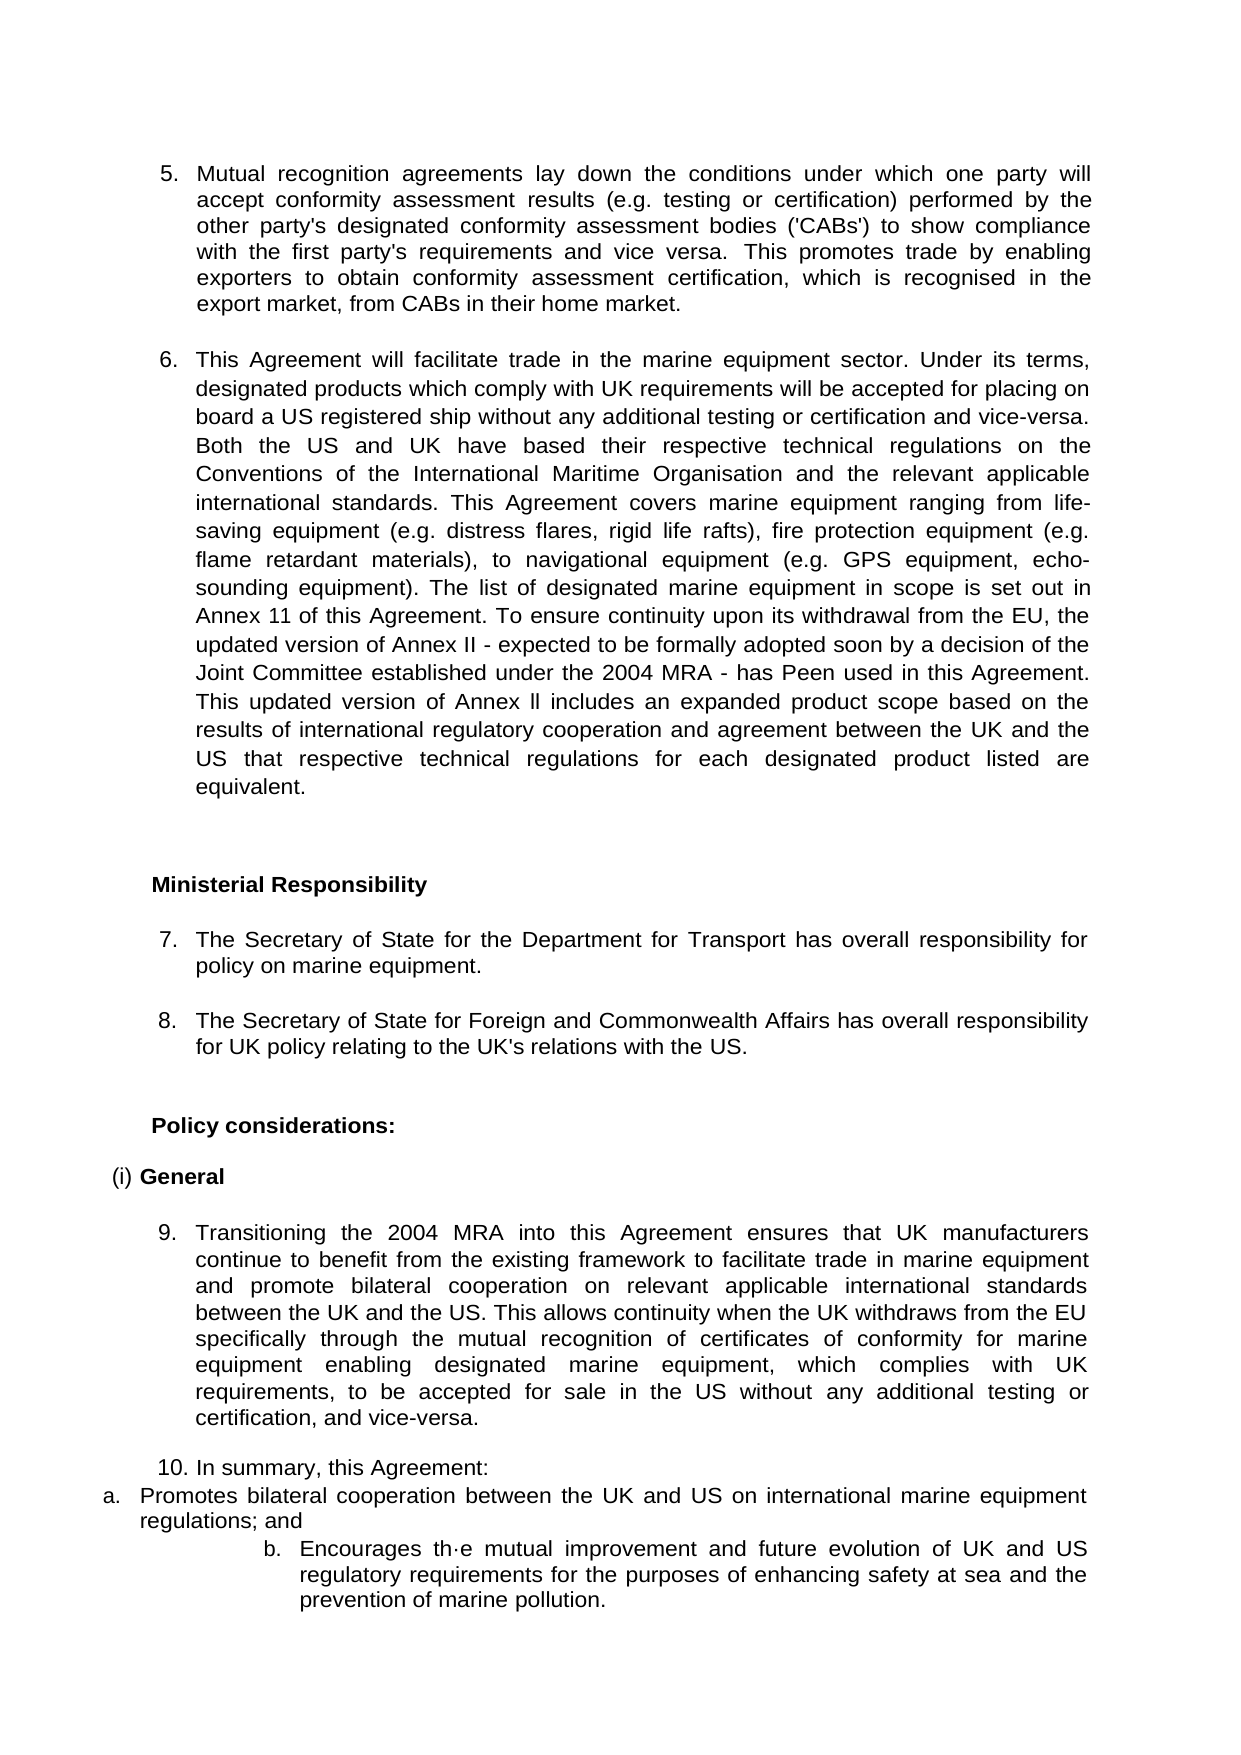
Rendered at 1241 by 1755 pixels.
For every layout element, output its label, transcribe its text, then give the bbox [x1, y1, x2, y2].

list The Secretary of State for the Department for Transport has overall responsibility for policy on marine equipment. [159, 926, 1089, 978]
list General [112, 1163, 1103, 1189]
subtitle Ministerial Responsibility [151, 872, 1103, 897]
list This Agreement will facilitate trade in the marine equipment sector. Under its terms, designated products which comply with UK requirements will be accepted for placing on board a US registered ship without any additional testing or certification and vice-versa. Both the US and UK have based their respective technical regulations on the Conventions of the International Maritime Organisation and the relevant applicable international standards. This Agreement covers marine equipment ranging from life-saving equipment (e.g. distress flares, rigid life rafts), fire protection equipment (e.g. flame retardant materials), to navigational equipment (e.g. GPS equipment, echo-sounding equipment). The list of designated marine equipment in scope is set out in Annex 11 of this Agreement. To ensure continuity upon its withdrawal from the EU, the updated version of Annex II - expected to be formally adopted soon by a decision of the Joint Committee established under the 2004 MRA - has Peen used in this Agreement. This updated version of Annex ll includes an expanded product scope based on the results of international regulatory cooperation and agreement between the UK and the US that respective technical regulations for each designated product listed are equivalent. [159, 346, 1091, 799]
list The Secretary of State for Foreign and Commonwealth Affairs has overall responsibility for UK policy relating to the UK's relations with the US. [158, 1007, 1091, 1059]
list In summary, this Agreement: [157, 1454, 1103, 1481]
subtitle Policy considerations: [151, 1113, 1103, 1138]
list Transitioning the 2004 MRA into this Agreement ensures that UK manufacturers continue to benefit from the existing framework to facilitate trade in marine equipment and promote bilateral cooperation on relevant applicable international standards between the UK and the US. This allows continuity when the UK withdraws from the EU specifically through the mutual recognition of certificates of conformity for marine equipment enabling designated marine equipment, which complies with UK requirements, to be accepted for sale in the US without any additional testing or certification, and vice-versa. [158, 1219, 1089, 1431]
list Promotes bilateral cooperation between the UK and US on international marine equipment regulations; and [103, 1483, 1087, 1533]
list Encourages th·e mutual improvement and future evolution of UK and US regulatory requirements for the purposes of enhancing safety at sea and the prevention of marine pollution. [263, 1536, 1089, 1612]
list Mutual recognition agreements lay down the conditions under which one party will accept conformity assessment results (e.g. testing or certification) performed by the other party's designated conformity assessment bodies ('CABs') to show compliance with the first party's requirements and vice versa. This promotes trade by enabling exporters to obtain conformity assessment certification, which is recognised in the export market, from CABs in their home market. [160, 159, 1092, 316]
